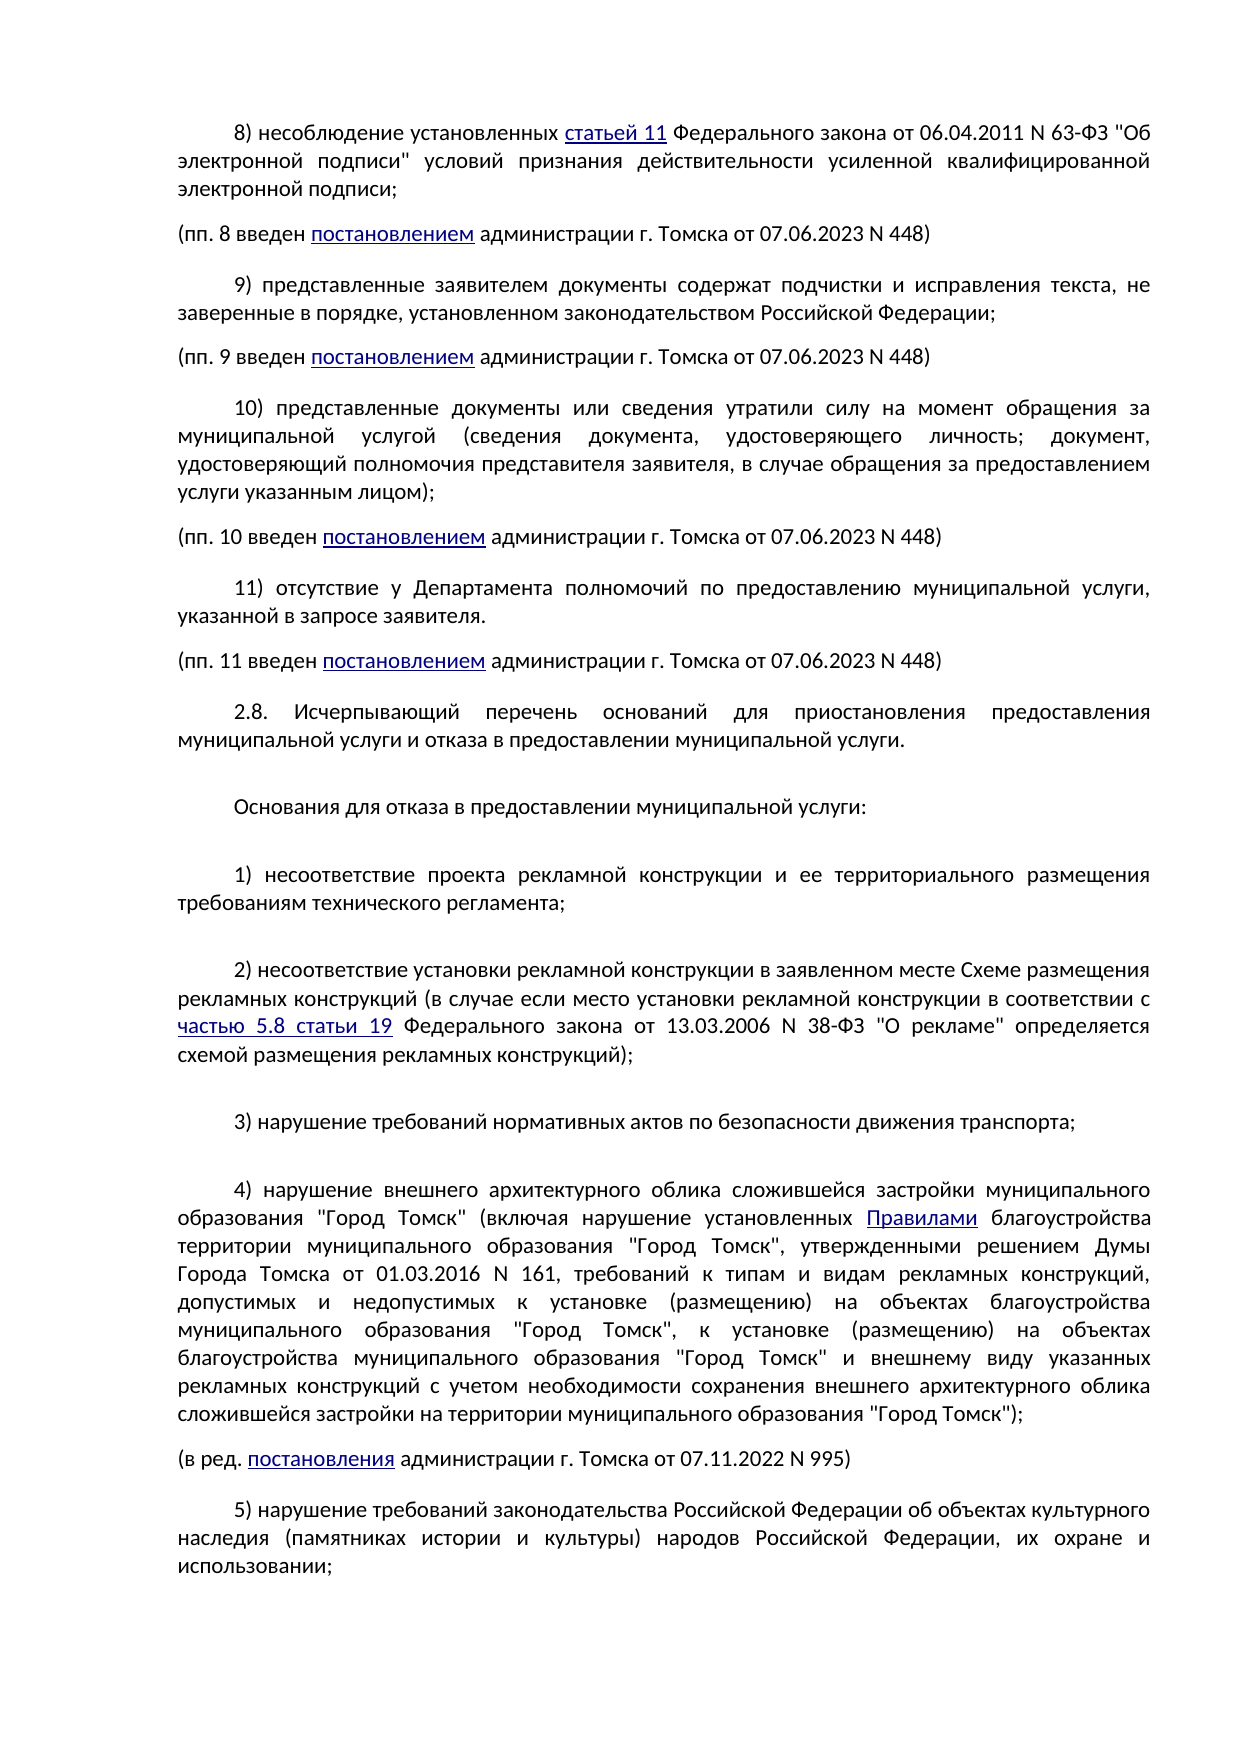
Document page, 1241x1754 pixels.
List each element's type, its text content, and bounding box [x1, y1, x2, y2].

text (пп. 11 введен постановлением администрации г. Томска от 07.06.2023 N 448) [177, 646, 1152, 674]
text 1) несоответствие проекта рекламной конструкции и ее территориального размещения требованиям технического регламента; [177, 860, 1152, 916]
text 10) представленные документы или сведения утратили силу на момент обращения за муниципальной услугой (сведения документа, удостоверяющего личность; документ, удостоверяющий полномочия представителя заявителя, в случае обращения за предоставлением услуги указанным лицом); [177, 393, 1152, 506]
text (пп. 9 введен постановлением администрации г. Томска от 07.06.2023 N 448) [177, 342, 1152, 371]
text (в ред. постановления администрации г. Томска от 07.11.2022 N 995) [177, 1444, 1152, 1472]
text (пп. 10 введен постановлением администрации г. Томска от 07.06.2023 N 448) [177, 522, 1152, 550]
text 9) представленные заявителем документы содержат подчистки и исправления текста, не заверенные в порядке, установленном законодательством Российской Федерации; [177, 270, 1152, 326]
text 4) нарушение внешнего архитектурного облика сложившейся застройки муниципального образования "Город Томск" (включая нарушение установленных Правилами благоустройства территории муниципального образования "Город Томск", утвержденными решением Думы Города Томска от 01.03.2016 N 161, требований к типам и видам рекламных конструкций, допустимых и недопустимых к установке (размещению) на объектах благоустройства муниципального образования "Город Томск", к установке (размещению) на объектах благоустройства муниципального образования "Город Томск" и внешнему виду указанных рекламных конструкций с учетом необходимости сохранения внешнего архитектурного облика сложившейся застройки на территории муниципального образования "Город Томск"); [177, 1175, 1152, 1427]
text 2.8. Исчерпывающий перечень оснований для приостановления предоставления муниципальной услуги и отказа в предоставлении муниципальной услуги. [177, 697, 1152, 753]
text 2) несоответствие установки рекламной конструкции в заявленном месте Схеме размещения рекламных конструкций (в случае если место установки рекламной конструкции в соответствии с частью 5.8 статьи 19 Федерального закона от 13.03.2006 N 38-ФЗ "О рекламе" определяется схемой размещения рекламных конструкций); [177, 956, 1152, 1068]
text Основания для отказа в предоставлении муниципальной услуги: [177, 792, 1152, 820]
text (пп. 8 введен постановлением администрации г. Томска от 07.06.2023 N 448) [177, 219, 1152, 247]
text 5) нарушение требований законодательства Российской Федерации об объектах культурного наследия (памятниках истории и культуры) народов Российской Федерации, их охране и использовании; [177, 1495, 1152, 1579]
text 11) отсутствие у Департамента полномочий по предоставлению муниципальной услуги, указанной в запросе заявителя. [177, 573, 1152, 629]
text 3) нарушение требований нормативных актов по безопасности движения транспорта; [177, 1107, 1152, 1135]
text 8) несоблюдение установленных статьей 11 Федерального закона от 06.04.2011 N 63-ФЗ "Об электронной подписи" условий признания действительности усиленной квалифицированной электронной подписи; [177, 118, 1152, 202]
